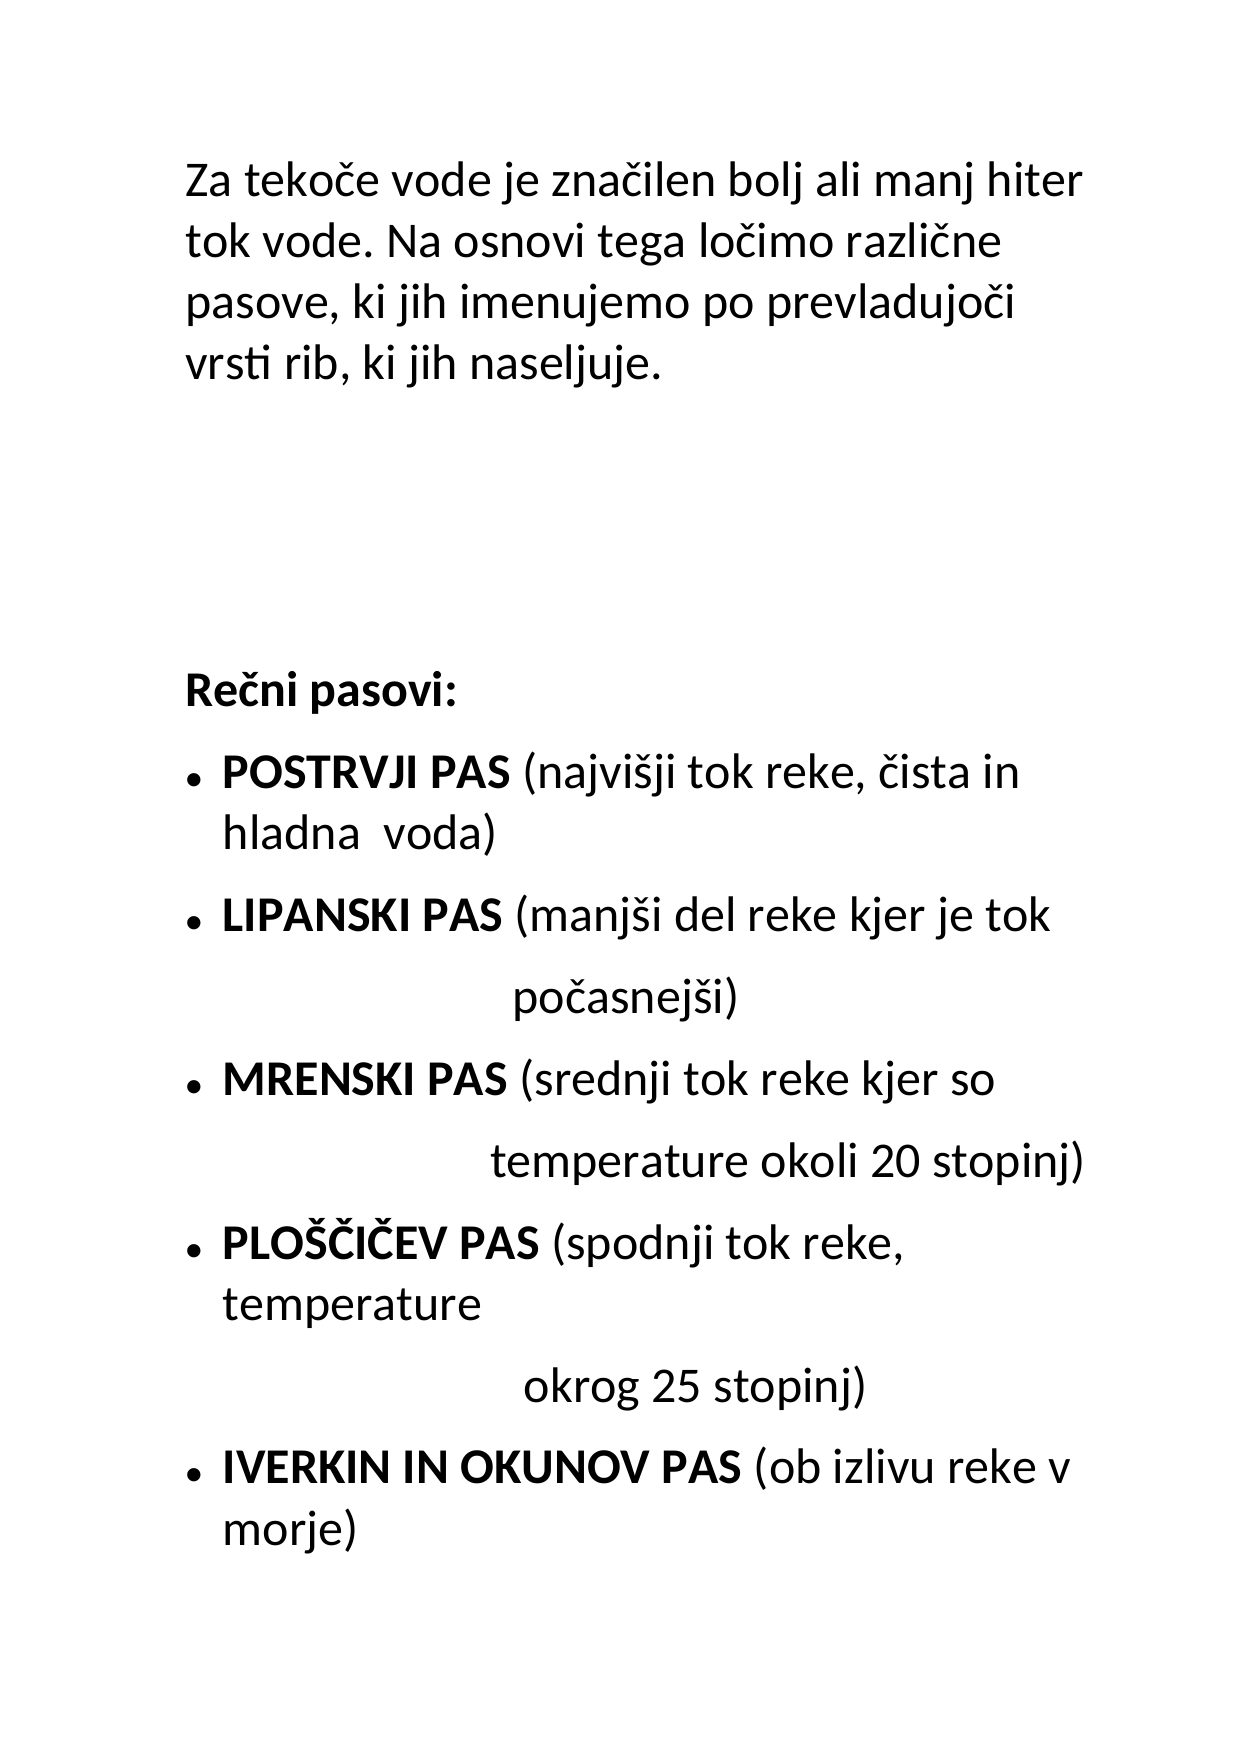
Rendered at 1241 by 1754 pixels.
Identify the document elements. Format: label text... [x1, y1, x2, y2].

list POSTRVJI PAS (najvišji tok reke, čista in hladna voda) [185, 740, 1093, 862]
list LIPANSKI PAS (manjši del reke kjer je tok [185, 883, 1093, 944]
text Za tekoče vode je značilen bolj ali manj hiter tok vode. Na osnovi tega ločimo različne pasove, ki jih imenujemo po prevladujoči vrsti rib, ki jih naseljuje. [185, 148, 1093, 392]
text počasnejši) [185, 965, 1093, 1026]
list MRENSKI PAS (srednji tok reke kjer so [185, 1047, 1093, 1108]
list IVERKIN IN OKUNOV PAS (ob izlivu reke v morje) [185, 1435, 1093, 1557]
text okrog 25 stopinj) [185, 1353, 1093, 1414]
text Rečni pasovi: [185, 658, 1093, 719]
list PLOŠČIČEV PAS (spodnji tok reke, temperature [185, 1211, 1093, 1333]
text temperature okoli 20 stopinj) [185, 1129, 1093, 1190]
